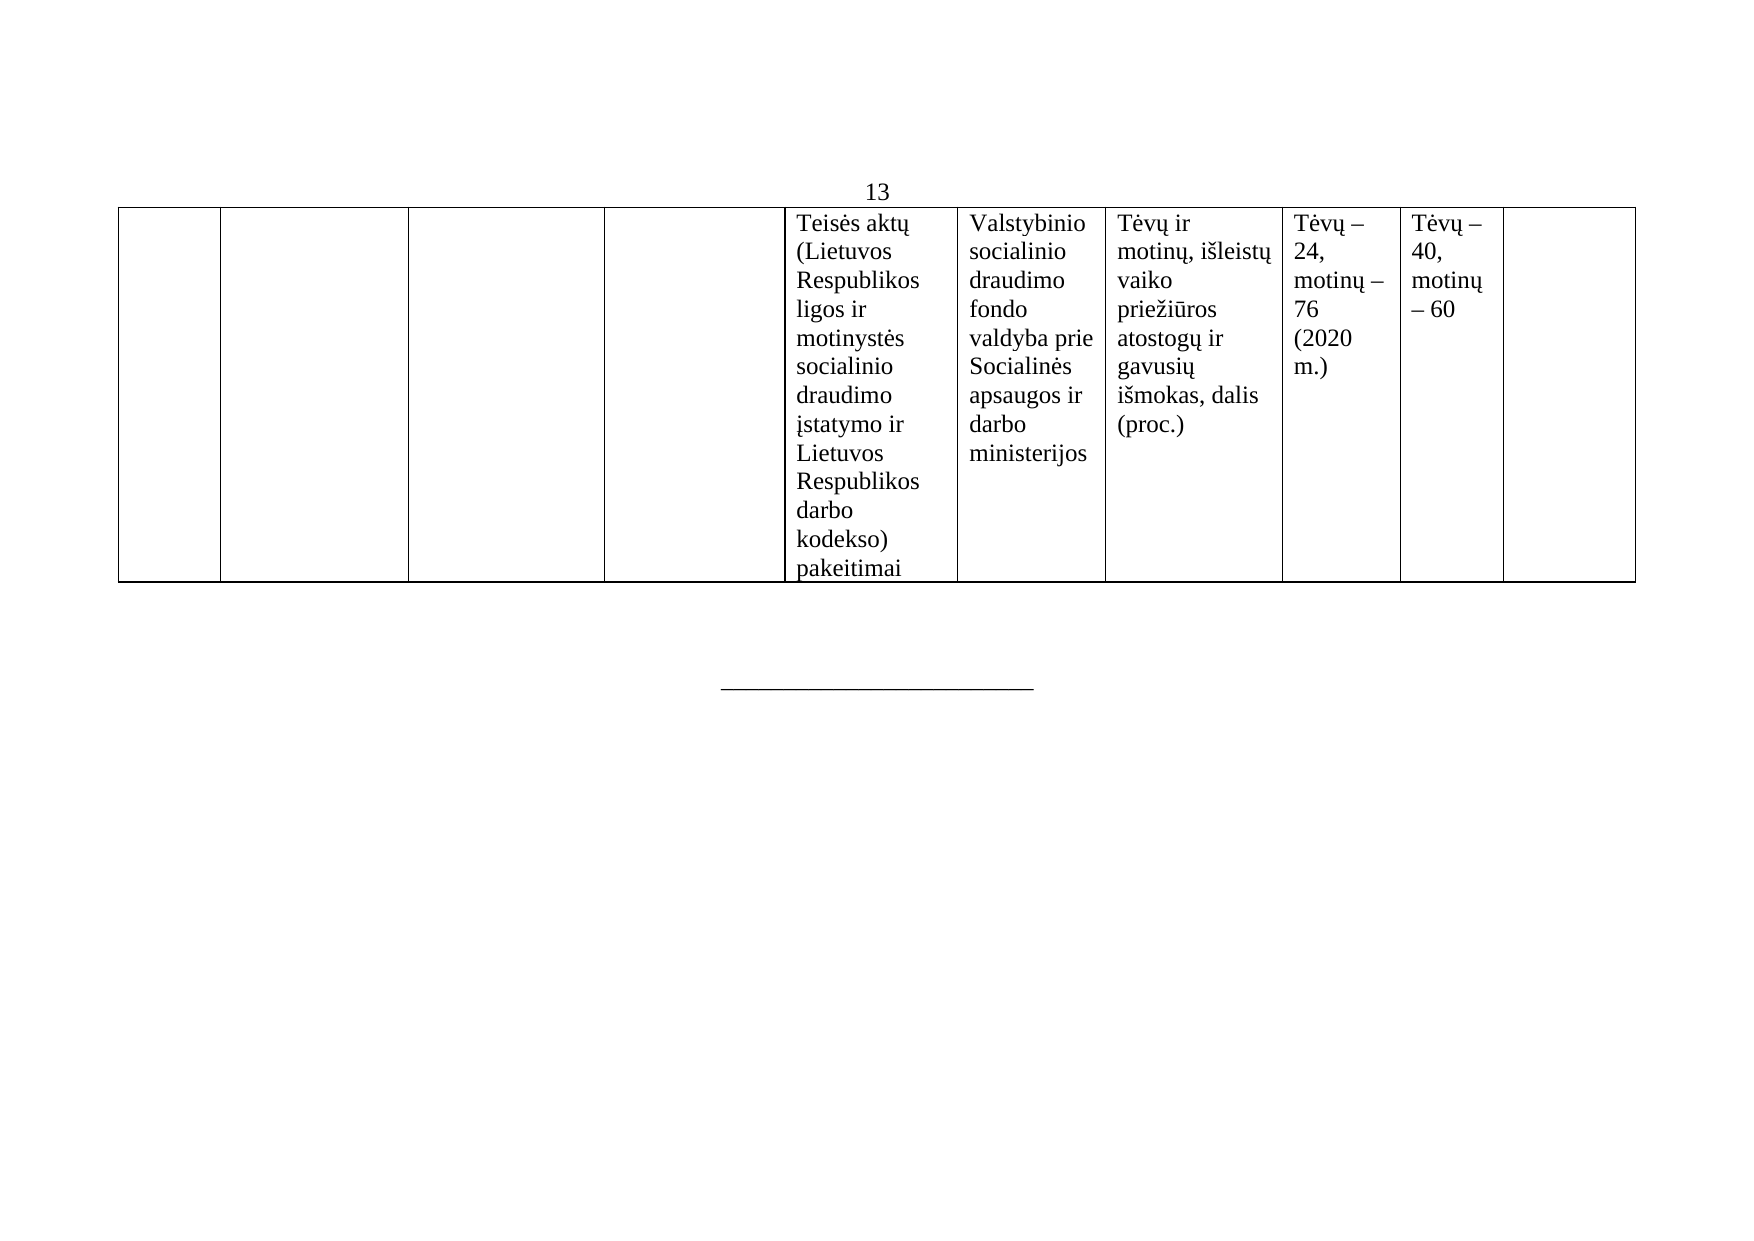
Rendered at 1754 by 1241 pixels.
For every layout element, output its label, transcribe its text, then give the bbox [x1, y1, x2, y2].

text _________________________ [118, 664, 1636, 693]
table_cell [119, 208, 220, 581]
table_cell Tėvų ir motinų, išleistų vaiko priežiūros atostogų ir gavusių išmokas, dalis (proc.) [1106, 208, 1282, 581]
table_cell Teisės aktų (Lietuvos Respublikos ligos ir motinystės socialinio draudimo įstatymo ir Lietuvos Respublikos darbo kodekso) pakeitimai [786, 208, 957, 581]
table_cell Tėvų – 24, motinų – 76 (2020 m.) [1283, 208, 1400, 581]
table_cell [221, 208, 408, 581]
table_cell Valstybinio socialinio draudimo fondo valdyba prie Socialinės apsaugos ir darbo ministerijos [958, 208, 1105, 581]
table_cell Tėvų – 40, motinų – 60 [1401, 208, 1503, 581]
table_cell [605, 208, 784, 581]
table_cell [409, 208, 604, 581]
table_cell [1504, 208, 1635, 581]
